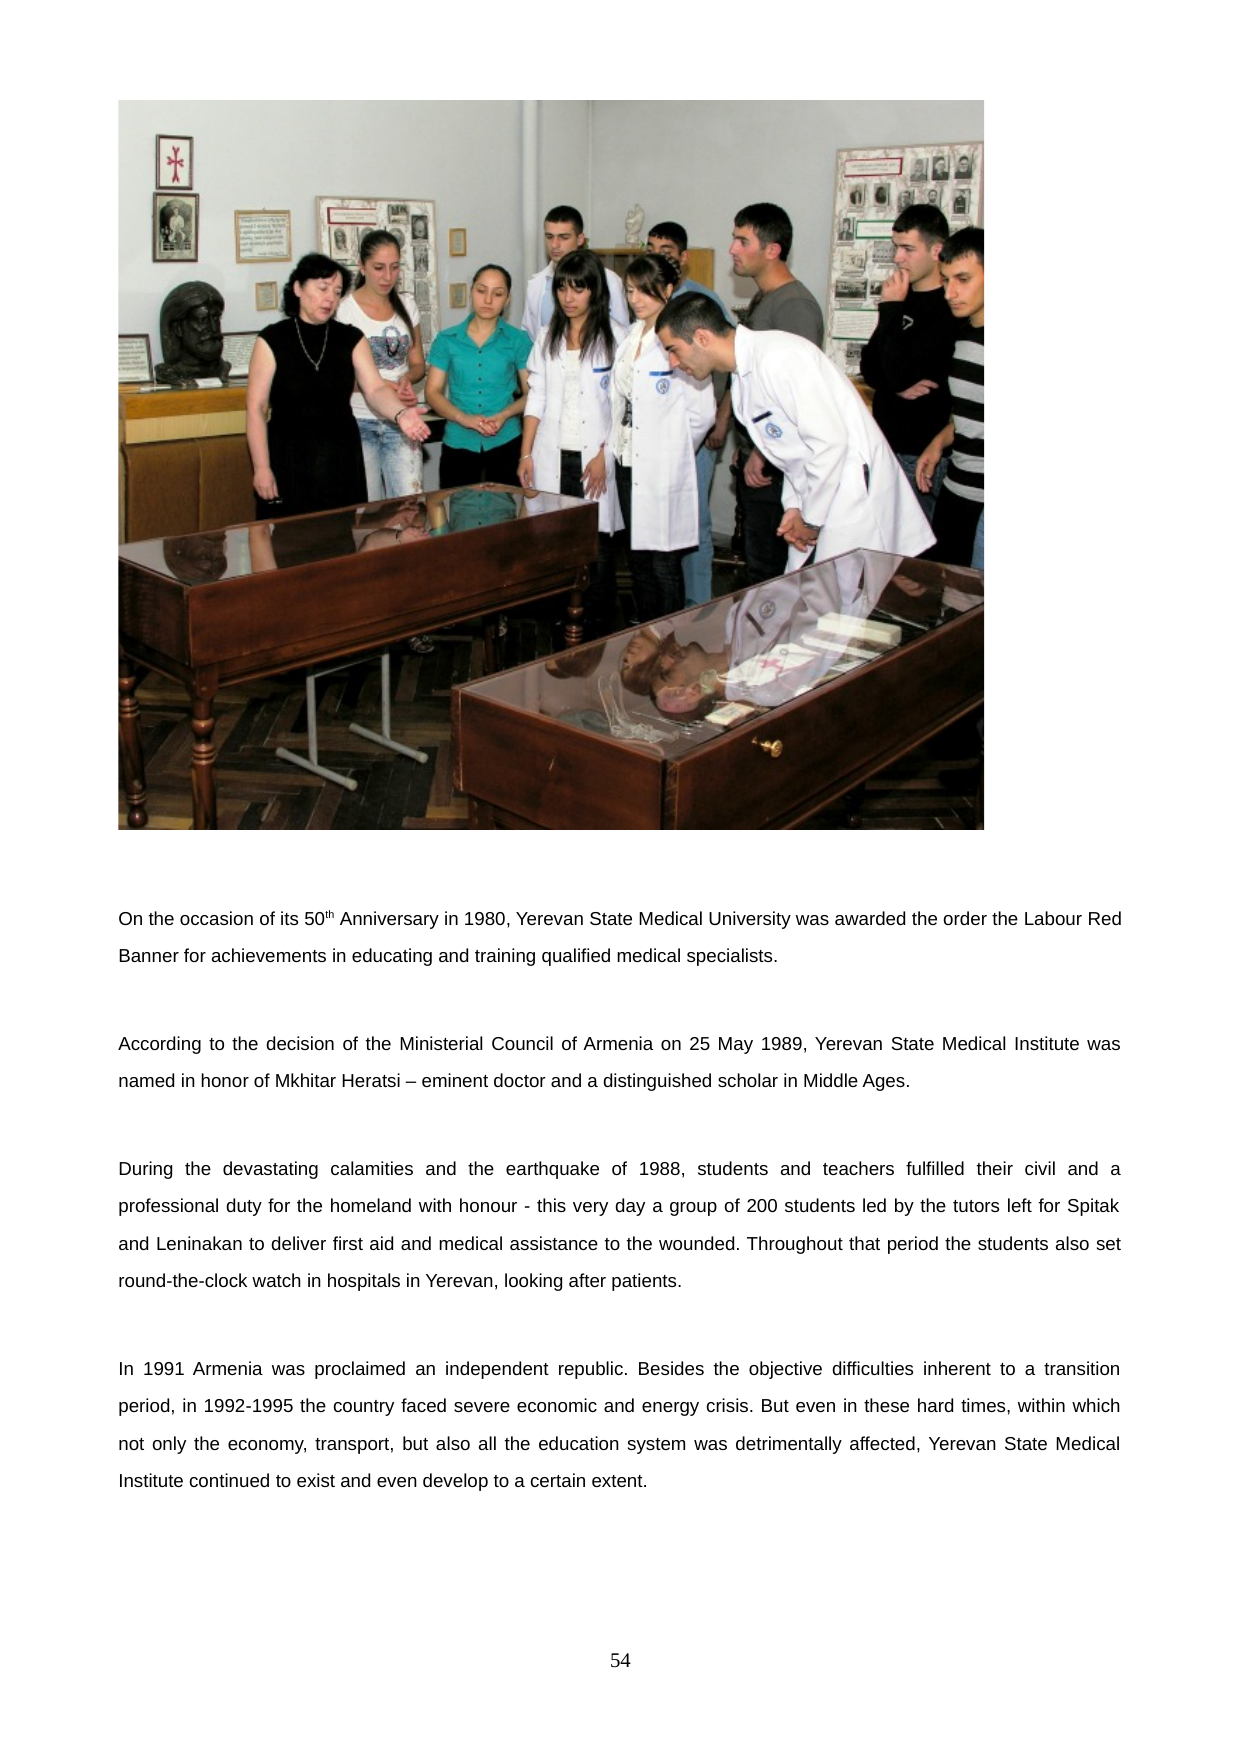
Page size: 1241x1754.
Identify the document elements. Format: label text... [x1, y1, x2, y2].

text On the occasion of its 50th Anniversary in 1980, Yerevan State Medical University was awarded the order the Labour Red Banner for achievements in educating and training qualified medical specialists. [118, 900, 1122, 975]
text During the devastating calamities and the earthquake of 1988, students and teachers fulfilled their civil and a professional duty for the homeland with honour - this very day a group of 200 students led by the tutors left for Spitak and Leninakan to deliver first aid and medical assistance to the wounded. Throughout that period the students also set round-the-clock watch in hospitals in Yerevan, looking after patients. [118, 1150, 1122, 1300]
text According to the decision of the Ministerial Council of Armenia on 25 May 1989, Yerevan State Medical Institute was named in honor of Mkhitar Heratsi – eminent doctor and a distinguished scholar in Middle Ages. [118, 1025, 1122, 1100]
text In 1991 Armenia was proclaimed an independent republic. Besides the objective difficulties inherent to a transition period, in 1992-1995 the country faced severe economic and energy crisis. But even in these hard times, within which not only the economy, transport, but also all the education system was detrimentally affected, Yerevan State Medical Institute continued to exist and even develop to a certain extent. [118, 1350, 1122, 1500]
picture [118, 100, 985, 830]
